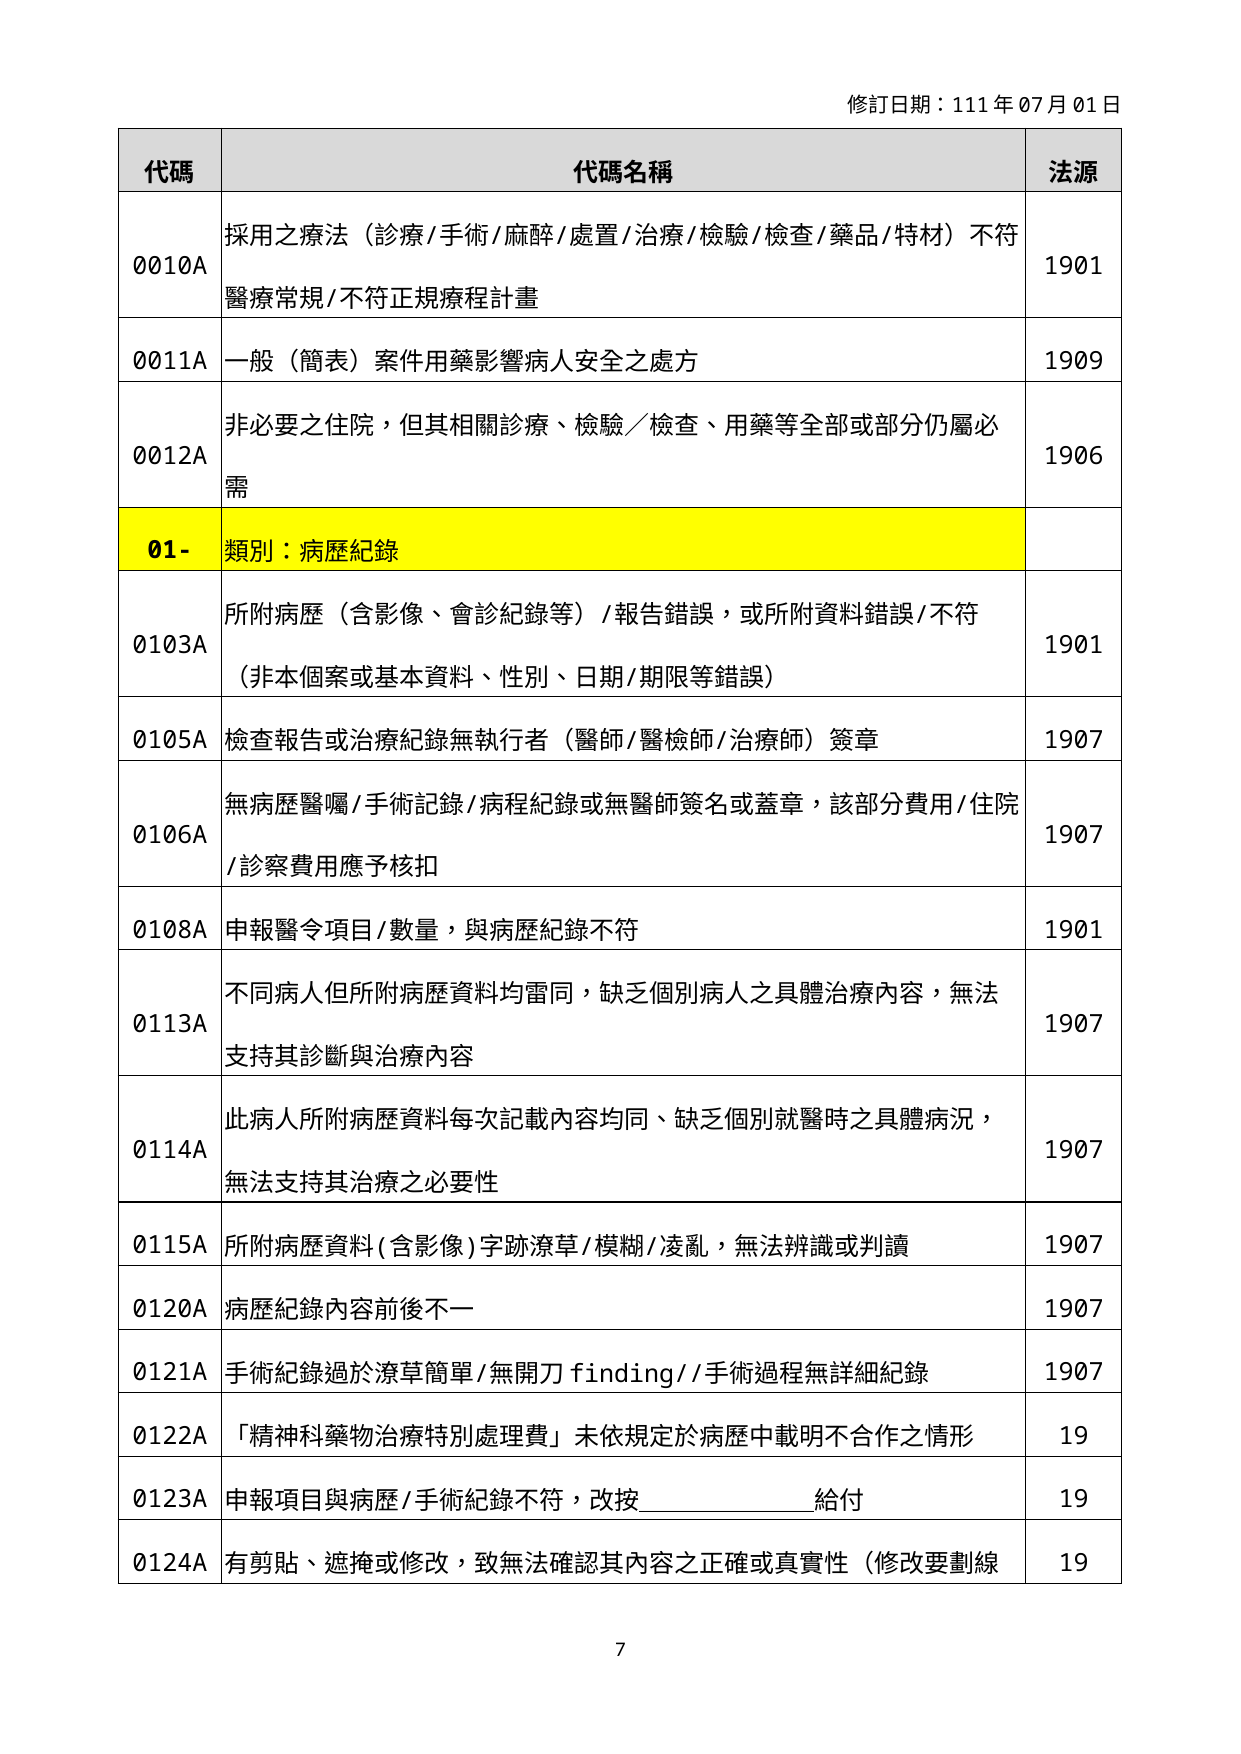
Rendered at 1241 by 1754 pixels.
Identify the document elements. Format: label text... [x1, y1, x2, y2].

table_cell 0103A [119, 571, 221, 696]
table_cell 19 [1026, 1457, 1121, 1519]
table_cell 0122A [119, 1393, 221, 1456]
table_header 法源 [1026, 129, 1121, 191]
table_cell 1907 [1026, 1266, 1121, 1328]
table_cell 「精神科藥物治療特別處理費」未依規定於病歷中載明不合作之情形 [222, 1393, 1025, 1456]
table_cell 無病歷醫囑/手術記錄/病程紀錄或無醫師簽名或蓋章，該部分費用/住院/診察費用應予核扣 [222, 761, 1025, 886]
table_cell 不同病人但所附病歷資料均雷同，缺乏個別病人之具體治療內容，無法支持其診斷與治療內容 [222, 950, 1025, 1075]
table_cell 有剪貼、遮掩或修改，致無法確認其內容之正確或真實性（修改要劃線 [222, 1520, 1025, 1583]
table_cell 01- [119, 508, 221, 570]
table_cell 一般（簡表）案件用藥影響病人安全之處方 [222, 318, 1025, 381]
table_cell 1909 [1026, 318, 1121, 381]
table_cell 1907 [1026, 1330, 1121, 1392]
table_cell 19 [1026, 1520, 1121, 1583]
table_cell 所附病歷資料(含影像)字跡潦草/模糊/凌亂，無法辨識或判讀 [222, 1203, 1025, 1265]
table_cell 0121A [119, 1330, 221, 1392]
table_cell 1907 [1026, 950, 1121, 1075]
table_cell 此病人所附病歷資料每次記載內容均同、缺乏個別就醫時之具體病況，無法支持其治療之必要性 [222, 1076, 1025, 1201]
table_cell 採用之療法（診療/手術/麻醉/處置/治療/檢驗/檢查/藥品/特材）不符醫療常規/不符正規療程計畫 [222, 192, 1025, 317]
table_cell 1906 [1026, 382, 1121, 507]
table_cell 0120A [119, 1266, 221, 1328]
table_cell [1026, 508, 1121, 570]
table_cell 0115A [119, 1203, 221, 1265]
table_cell 0114A [119, 1076, 221, 1201]
table_cell 所附病歷（含影像、會診紀錄等）/報告錯誤，或所附資料錯誤/不符（非本個案或基本資料、性別、日期/期限等錯誤） [222, 571, 1025, 696]
table_cell 手術紀錄過於潦草簡單/無開刀finding//手術過程無詳細紀錄 [222, 1330, 1025, 1392]
table_cell 申報項目與病歷/手術紀錄不符，改按＿＿＿＿＿＿＿給付 [222, 1457, 1025, 1519]
table_cell 1907 [1026, 697, 1121, 760]
table_cell 0011A [119, 318, 221, 381]
table_cell 非必要之住院，但其相關診療、檢驗／檢查、用藥等全部或部分仍屬必需 [222, 382, 1025, 507]
table_cell 1901 [1026, 192, 1121, 317]
table_cell 1907 [1026, 1203, 1121, 1265]
table_cell 0108A [119, 887, 221, 949]
table_header 代碼名稱 [222, 129, 1025, 191]
table_cell 1907 [1026, 1076, 1121, 1201]
table_cell 病歷紀錄內容前後不一 [222, 1266, 1025, 1328]
table_cell 0123A [119, 1457, 221, 1519]
table_header 代碼 [119, 129, 221, 191]
table_cell 0113A [119, 950, 221, 1075]
table_cell 0010A [119, 192, 221, 317]
table_cell 0105A [119, 697, 221, 760]
table_cell 1901 [1026, 571, 1121, 696]
table_cell 19 [1026, 1393, 1121, 1456]
table_cell 0012A [119, 382, 221, 507]
table_cell 1901 [1026, 887, 1121, 949]
table_cell 0106A [119, 761, 221, 886]
table_cell 1907 [1026, 761, 1121, 886]
table_cell 申報醫令項目/數量，與病歷紀錄不符 [222, 887, 1025, 949]
table_cell 檢查報告或治療紀錄無執行者（醫師/醫檢師/治療師）簽章 [222, 697, 1025, 760]
table_cell 類別：病歷紀錄 [222, 508, 1025, 570]
table_cell 0124A [119, 1520, 221, 1583]
